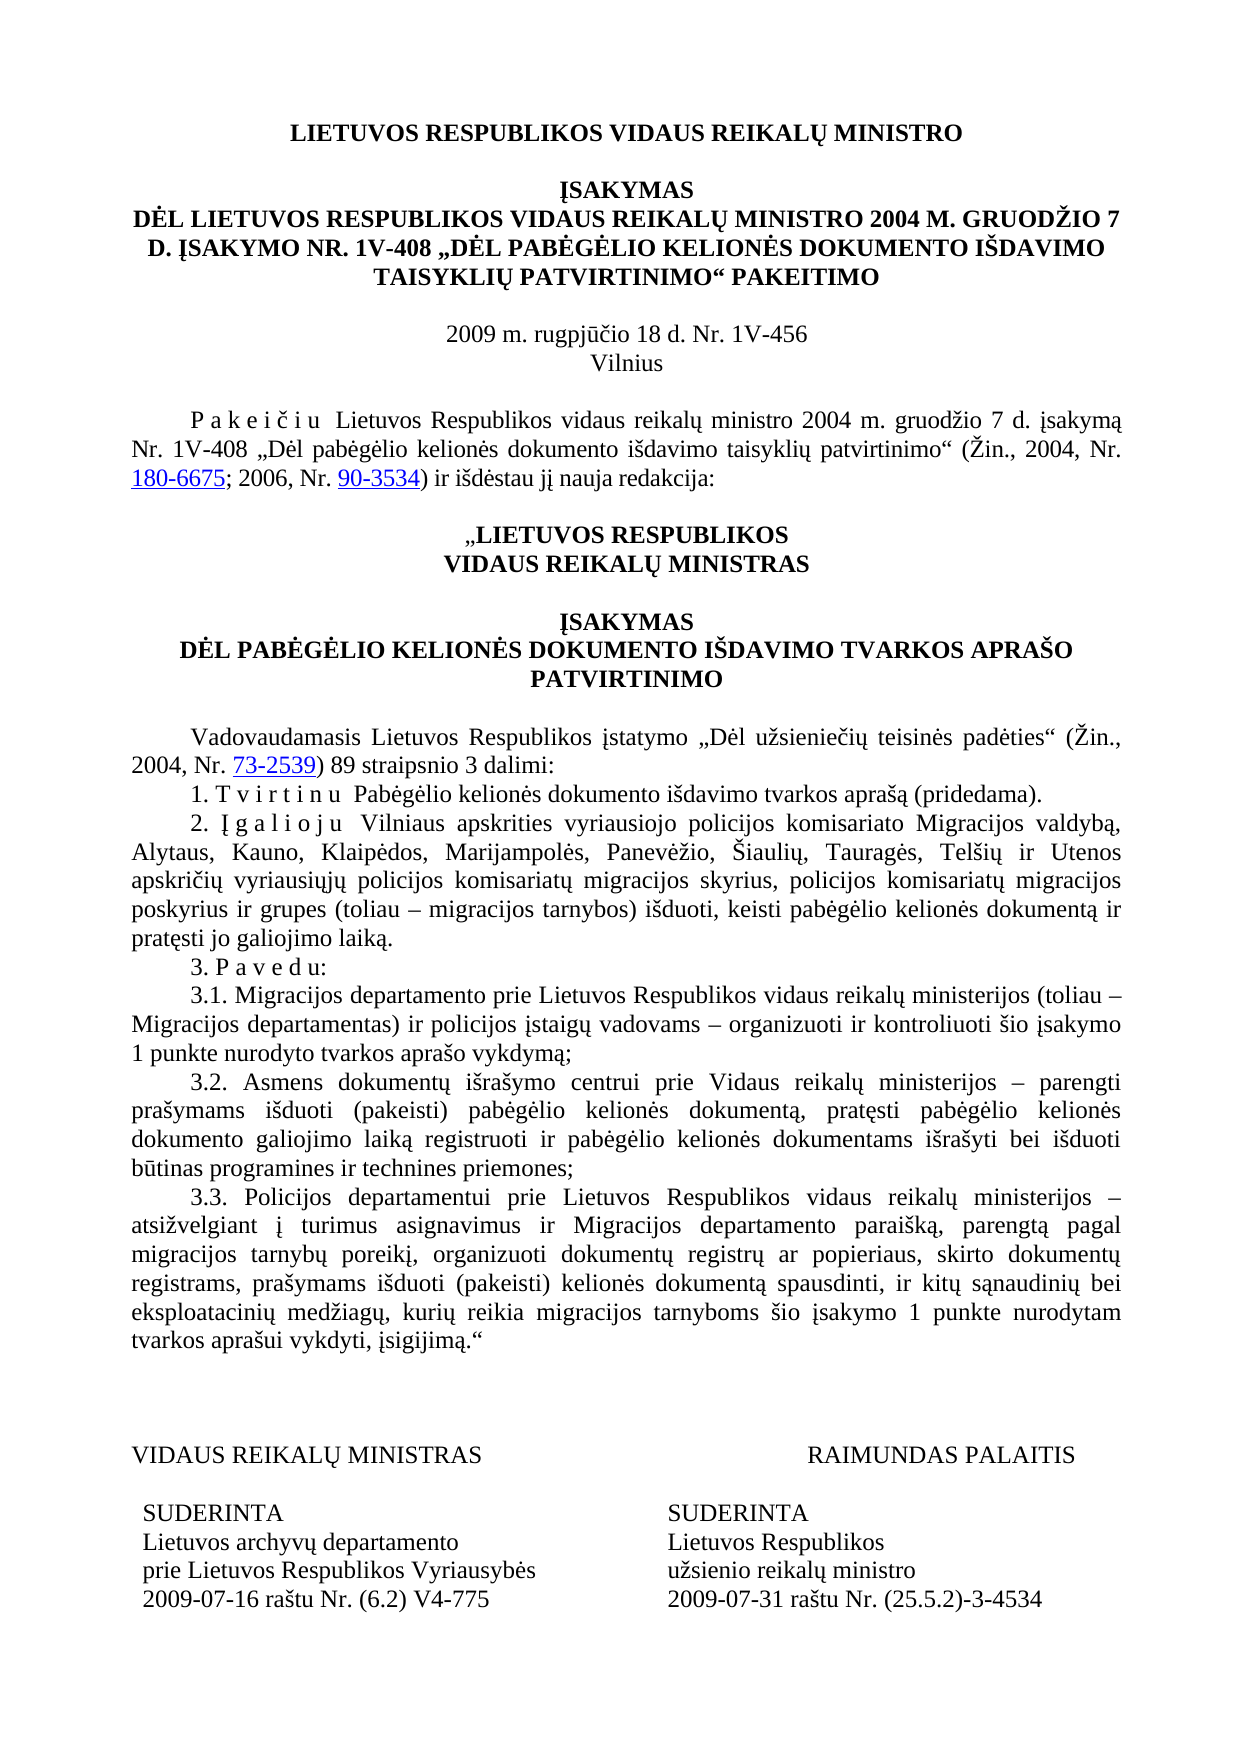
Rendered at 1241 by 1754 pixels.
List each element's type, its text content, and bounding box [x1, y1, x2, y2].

text 3.1. Migracijos departamento prie Lietuvos Respublikos vidaus reikalų ministerijos (toliau – Migracijos departamentas) ir policijos įstaigų vadovams – organizuoti ir kontroliuoti šio įsakymo 1 punkte nurodyto tvarkos aprašo vykdymą; [131, 981, 1122, 1067]
text 2. Įgalioju Vilniaus apskrities vyriausiojo policijos komisariato Migracijos valdybą, Alytaus, Kauno, Klaipėdos, Marijampolės, Panevėžio, Šiaulių, Tauragės, Telšių ir Utenos apskričių vyriausiųjų policijos komisariatų migracijos skyrius, policijos komisariatų migracijos poskyrius ir grupes (toliau – migracijos tarnybos) išduoti, keisti pabėgėlio kelionės dokumentą ir pratęsti jo galiojimo laiką. [131, 808, 1122, 952]
text 1. Tvirtinu Pabėgėlio kelionės dokumento išdavimo tvarkos aprašą (pridedama). [131, 779, 1122, 808]
text 3. Pavedu: [131, 952, 1122, 981]
text 3.3. Policijos departamentui prie Lietuvos Respublikos vidaus reikalų ministerijos – atsižvelgiant į turimus asignavimus ir Migracijos departamento paraišką, parengtą pagal migracijos tarnybų poreikį, organizuoti dokumentų registrų ar popieriaus, skirto dokumentų registrams, prašymams išduoti (pakeisti) kelionės dokumentą spausdinti, ir kitų sąnaudinių bei eksploatacinių medžiagų, kurių reikia migracijos tarnyboms šio įsakymo 1 punkte nurodytam tvarkos aprašui vykdyti, įsigijimą.“ [131, 1182, 1122, 1354]
text Pakeičiu Lietuvos Respublikos vidaus reikalų ministro 2004 m. gruodžio 7 d. įsakymą Nr. 1V-408 „Dėl pabėgėlio kelionės dokumento išdavimo taisyklių patvirtinimo“ (Žin., 2004, Nr. 180-6675; 2006, Nr. 90-3534) ir išdėstau jį nauja redakcija: [131, 406, 1122, 492]
text DĖL PABĖGĖLIO KELIONĖS DOKUMENTO IŠDAVIMO TVARKOS APRAŠO PATVIRTINIMO [131, 636, 1122, 693]
text 3.2. Asmens dokumentų išrašymo centrui prie Vidaus reikalų ministerijos – parengti prašymams išduoti (pakeisti) pabėgėlio kelionės dokumentą, pratęsti pabėgėlio kelionės dokumento galiojimo laiką registruoti ir pabėgėlio kelionės dokumentams išrašyti bei išduoti būtinas programines ir technines priemones; [131, 1067, 1122, 1182]
text Vilnius [131, 348, 1122, 377]
text VIDAUS REIKALŲ MINISTRAS [131, 549, 1122, 578]
text Vidaus reikalų ministras Raimundas Palaitis [131, 1441, 1122, 1469]
table_header SUDERINTA Lietuvos archyvų departamento prie Lietuvos Respublikos Vyriausybės 2009-07-16 raštu Nr. (6.2) V4-775 [131, 1498, 615, 1614]
text LIETUVOS RESPUBLIKOS VIDAUS REIKALŲ MINISTRO [131, 118, 1122, 147]
text ĮSAKYMAS [131, 176, 1122, 204]
text „LIETUVOS RESPUBLIKOS [131, 521, 1122, 549]
text ĮSAKYMAS [131, 607, 1122, 636]
text Vadovaudamasis Lietuvos Respublikos įstatymo „Dėl užsieniečių teisinės padėties“ (Žin., 2004, Nr. 73-2539) 89 straipsnio 3 dalimi: [131, 722, 1122, 779]
text 2009 m. rugpjūčio 18 d. Nr. 1V-456 [131, 319, 1122, 348]
text DĖL LIETUVOS RESPUBLIKOS VIDAUS REIKALŲ MINISTRO 2004 M. GRUODŽIO 7 D. ĮSAKYMO Nr. 1V-408 „DĖL PABĖGĖLIO KELIONĖS DOKUMENTO IŠDAVIMO TAISYKLIŲ PATVIRTINIMO“ PAKEITIMO [131, 204, 1122, 291]
table_header SUDERINTA Lietuvos Respublikos užsienio reikalų ministro 2009-07-31 raštu Nr. (25.5.2)-3-4534 [615, 1498, 1098, 1614]
